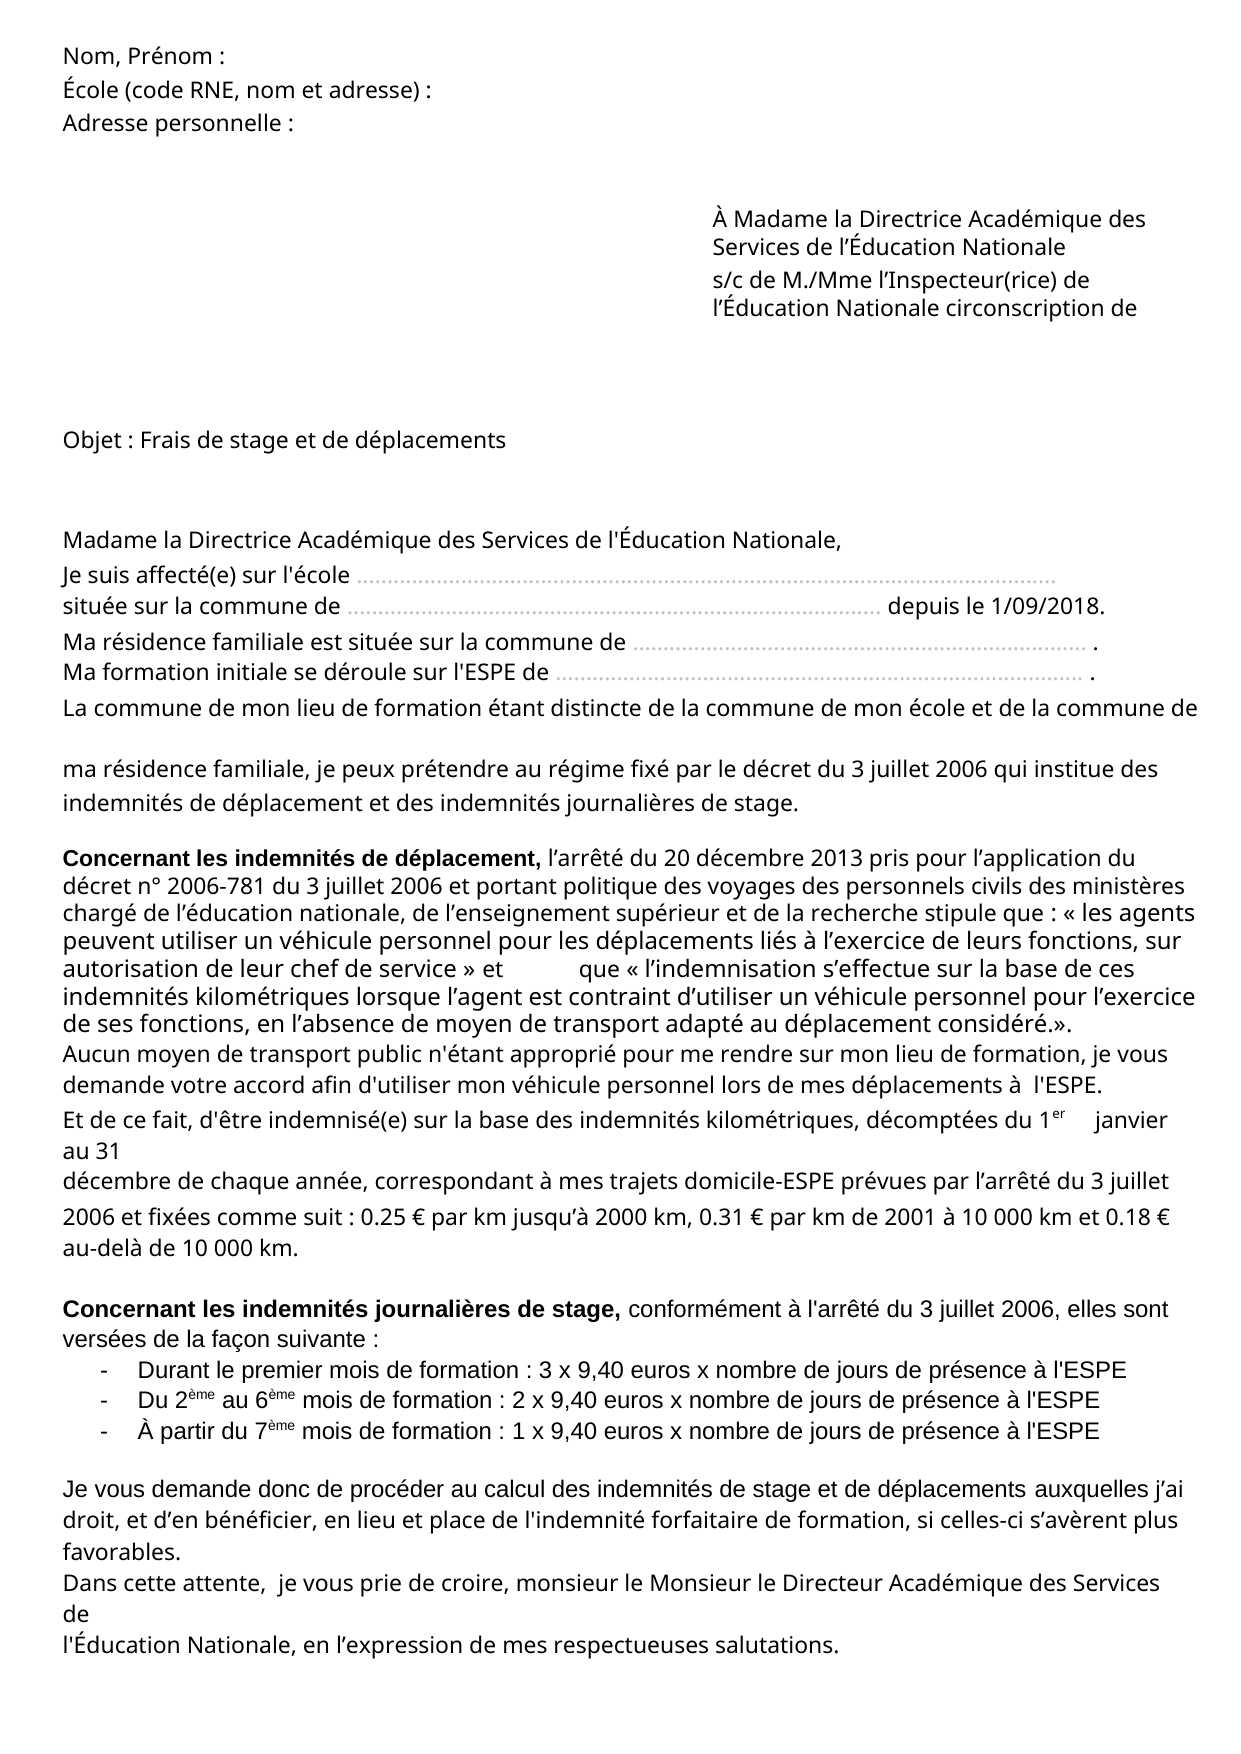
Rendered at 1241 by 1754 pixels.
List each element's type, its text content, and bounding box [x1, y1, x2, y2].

text Je vous demande donc de procéder au calcul des indemnités de stage et de déplacements auxquelles j’ai droit, et d’en bénéficier, en lieu et place de l'indemnité forfaitaire de formation, si celles-ci s’avèrent plus favorables. [62, 1473, 1187, 1567]
list À partir du 7ème mois de formation : 1 x 9,40 euros x nombre de jours de présence à l'ESPE [100, 1415, 1199, 1446]
text Concernant les indemnités de déplacement, l’arrêté du 20 décembre 2013 pris pour l’application du décret n° 2006-781 du 3 juillet 2006 et portant politique des voyages des personnels civils des ministères chargé de l’éducation nationale, de l’enseignement supérieur et de la recherche stipule que : « les agents peuvent utiliser un véhicule personnel pour les déplacements liés à l’exercice de leurs fonctions, sur autorisation de leur chef de service » et que « l’indemnisation s’effectue sur la base de ces indemnités kilométriques lorsque l’agent est contraint d’utiliser un véhicule personnel pour l’exercice de ses fonctions, en l’absence de moyen de transport adapté au déplacement considéré.». [62, 844, 1199, 1038]
text Ma résidence familiale est située sur la commune de …….................................................................... . Ma formation initiale se déroule sur l'ESPE de …................................................................................... . [62, 626, 1199, 687]
text À Madame la Directrice Académique des Services de l’Éducation Nationale [712, 205, 1199, 261]
text Madame la Directrice Académique des Services de l'Éducation Nationale, [62, 526, 1199, 554]
text Concernant les indemnités journalières de stage, conformément à l'arrêté du 3 juillet 2006, elles sont versées de la façon suivante : [62, 1293, 1199, 1354]
text Aucun moyen de transport public n'étant approprié pour me rendre sur mon lieu de formation, je vous demande votre accord afin d'utiliser mon véhicule personnel lors de mes déplacements à l'ESPE. [62, 1038, 1199, 1099]
text Dans cette attente, je vous prie de croire, monsieur le Monsieur le Directeur Académique des Services de l'Éducation Nationale, en l’expression de mes respectueuses salutations. [62, 1567, 1187, 1661]
text Et de ce fait, d'être indemnisé(e) sur la base des indemnités kilométriques, décomptées du 1er janvier au 31 décembre de chaque année, correspondant à mes trajets domicile-ESPE prévues par l’arrêté du 3 juillet [62, 1105, 1199, 1196]
text Nom, Prénom : [62, 43, 1199, 70]
text La commune de mon lieu de formation étant distincte de la commune de mon école et de la commune de ma résidence familiale, je peux prétendre au régime fixé par le décret du 3 juillet 2006 qui institue des [62, 692, 1199, 783]
text 2006 et fixées comme suit : 0.25 € par km jusqu’à 2000 km, 0.31 € par km de 2001 à 10 000 km et 0.18 € au-delà de 10 000 km. [62, 1201, 1199, 1262]
text Adresse personnelle : [62, 109, 1199, 137]
text indemnités de déplacement et des indemnités journalières de stage. [62, 789, 1199, 817]
text École (code RNE, nom et adresse) : [62, 76, 1199, 104]
list Du 2ème au 6ème mois de formation : 2 x 9,40 euros x nombre de jours de présence à l'ESPE [100, 1384, 1199, 1415]
text Objet : Frais de stage et de déplacements [62, 427, 1199, 454]
text s/c de M./Mme l’Inspecteur(rice) de l’Éducation Nationale circonscription de [712, 266, 1199, 322]
text Je suis affecté(e) sur l'école .................................................................................................................. située sur la commune de ....................................................................................... depuis le 1/09/2018. [62, 560, 1199, 621]
list Durant le premier mois de formation : 3 x 9,40 euros x nombre de jours de présence à l'ESPE [100, 1354, 1199, 1384]
